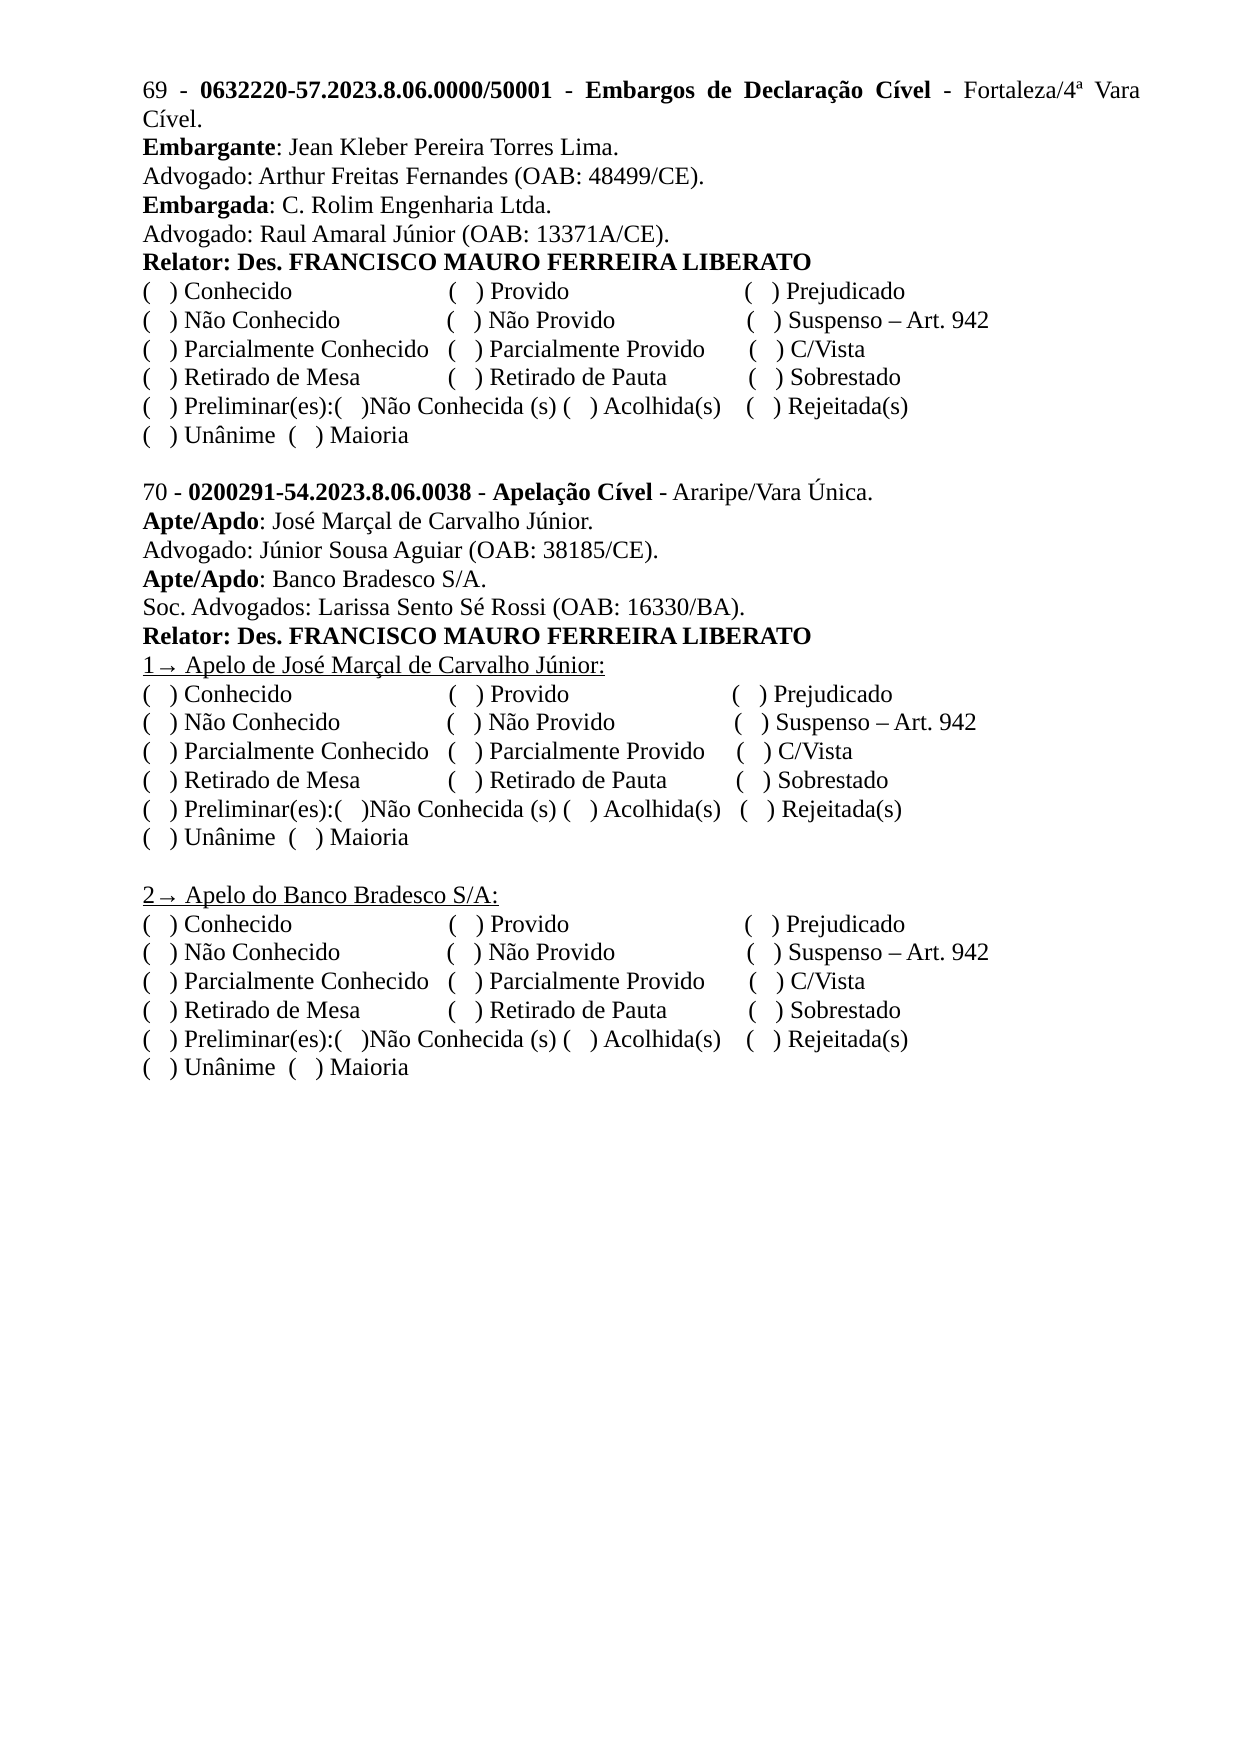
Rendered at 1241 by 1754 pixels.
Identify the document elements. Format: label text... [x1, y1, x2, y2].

text ( ) Parcialmente Conhecido ( ) Parcialmente Provido ( ) C/Vista [142, 736, 1158, 765]
text ( ) Conhecido ( ) Provido ( ) Prejudicado [142, 276, 1141, 305]
text Advogado: Arthur Freitas Fernandes (OAB: 48499/CE). [142, 161, 1141, 190]
text Apte/Apdo: Banco Bradesco S/A. [142, 564, 1141, 592]
text ( ) Conhecido ( ) Provido ( ) Prejudicado [142, 909, 1141, 937]
text Advogado: Raul Amaral Júnior (OAB: 13371A/CE). [142, 219, 1141, 247]
text ( ) Não Conhecido ( ) Não Provido ( ) Suspenso – Art. 942 [142, 305, 1158, 334]
text Relator: Des. FRANCISCO MAURO FERREIRA LIBERATO [142, 621, 1141, 650]
text ( ) Não Conhecido ( ) Não Provido ( ) Suspenso – Art. 942 [142, 937, 1158, 966]
text Soc. Advogados: Larissa Sento Sé Rossi (OAB: 16330/BA). [142, 592, 1141, 621]
text ( ) Retirado de Mesa ( ) Retirado de Pauta ( ) Sobrestado [142, 362, 1158, 391]
text Embargante: Jean Kleber Pereira Torres Lima. [142, 132, 1141, 161]
text ( ) Preliminar(es):( )Não Conhecida (s) ( ) Acolhida(s) ( ) Rejeitada(s) [142, 391, 1158, 420]
text Apte/Apdo: José Marçal de Carvalho Júnior. [142, 506, 1141, 535]
text ( ) Preliminar(es):( )Não Conhecida (s) ( ) Acolhida(s) ( ) Rejeitada(s) [142, 794, 1158, 822]
text ( ) Parcialmente Conhecido ( ) Parcialmente Provido ( ) C/Vista [142, 334, 1158, 362]
text ( ) Não Conhecido ( ) Não Provido ( ) Suspenso – Art. 942 [142, 707, 1158, 736]
text Embargada: C. Rolim Engenharia Ltda. [142, 190, 1141, 219]
text ( ) Conhecido ( ) Provido ( ) Prejudicado [142, 679, 1141, 707]
text Advogado: Júnior Sousa Aguiar (OAB: 38185/CE). [142, 535, 1141, 564]
text ( ) Parcialmente Conhecido ( ) Parcialmente Provido ( ) C/Vista [142, 966, 1158, 995]
text 70 - 0200291-54.2023.8.06.0038 - Apelação Cível - Araripe/Vara Única. [142, 477, 1141, 506]
text ( ) Unânime ( ) Maioria [142, 420, 1158, 449]
text 69 - 0632220-57.2023.8.06.0000/50001 - Embargos de Declaração Cível - Fortaleza/4ª Vara Cível. [142, 75, 1141, 132]
text 1→ Apelo de José Marçal de Carvalho Júnior: [142, 650, 1141, 679]
text ( ) Unânime ( ) Maioria [142, 822, 1158, 851]
text Relator: Des. FRANCISCO MAURO FERREIRA LIBERATO [142, 247, 1141, 276]
text ( ) Unânime ( ) Maioria [142, 1052, 1158, 1081]
text ( ) Retirado de Mesa ( ) Retirado de Pauta ( ) Sobrestado [142, 995, 1158, 1024]
text ( ) Preliminar(es):( )Não Conhecida (s) ( ) Acolhida(s) ( ) Rejeitada(s) [142, 1024, 1158, 1052]
text ( ) Retirado de Mesa ( ) Retirado de Pauta ( ) Sobrestado [142, 765, 1158, 794]
text 2→ Apelo do Banco Bradesco S/A: [142, 880, 1141, 909]
